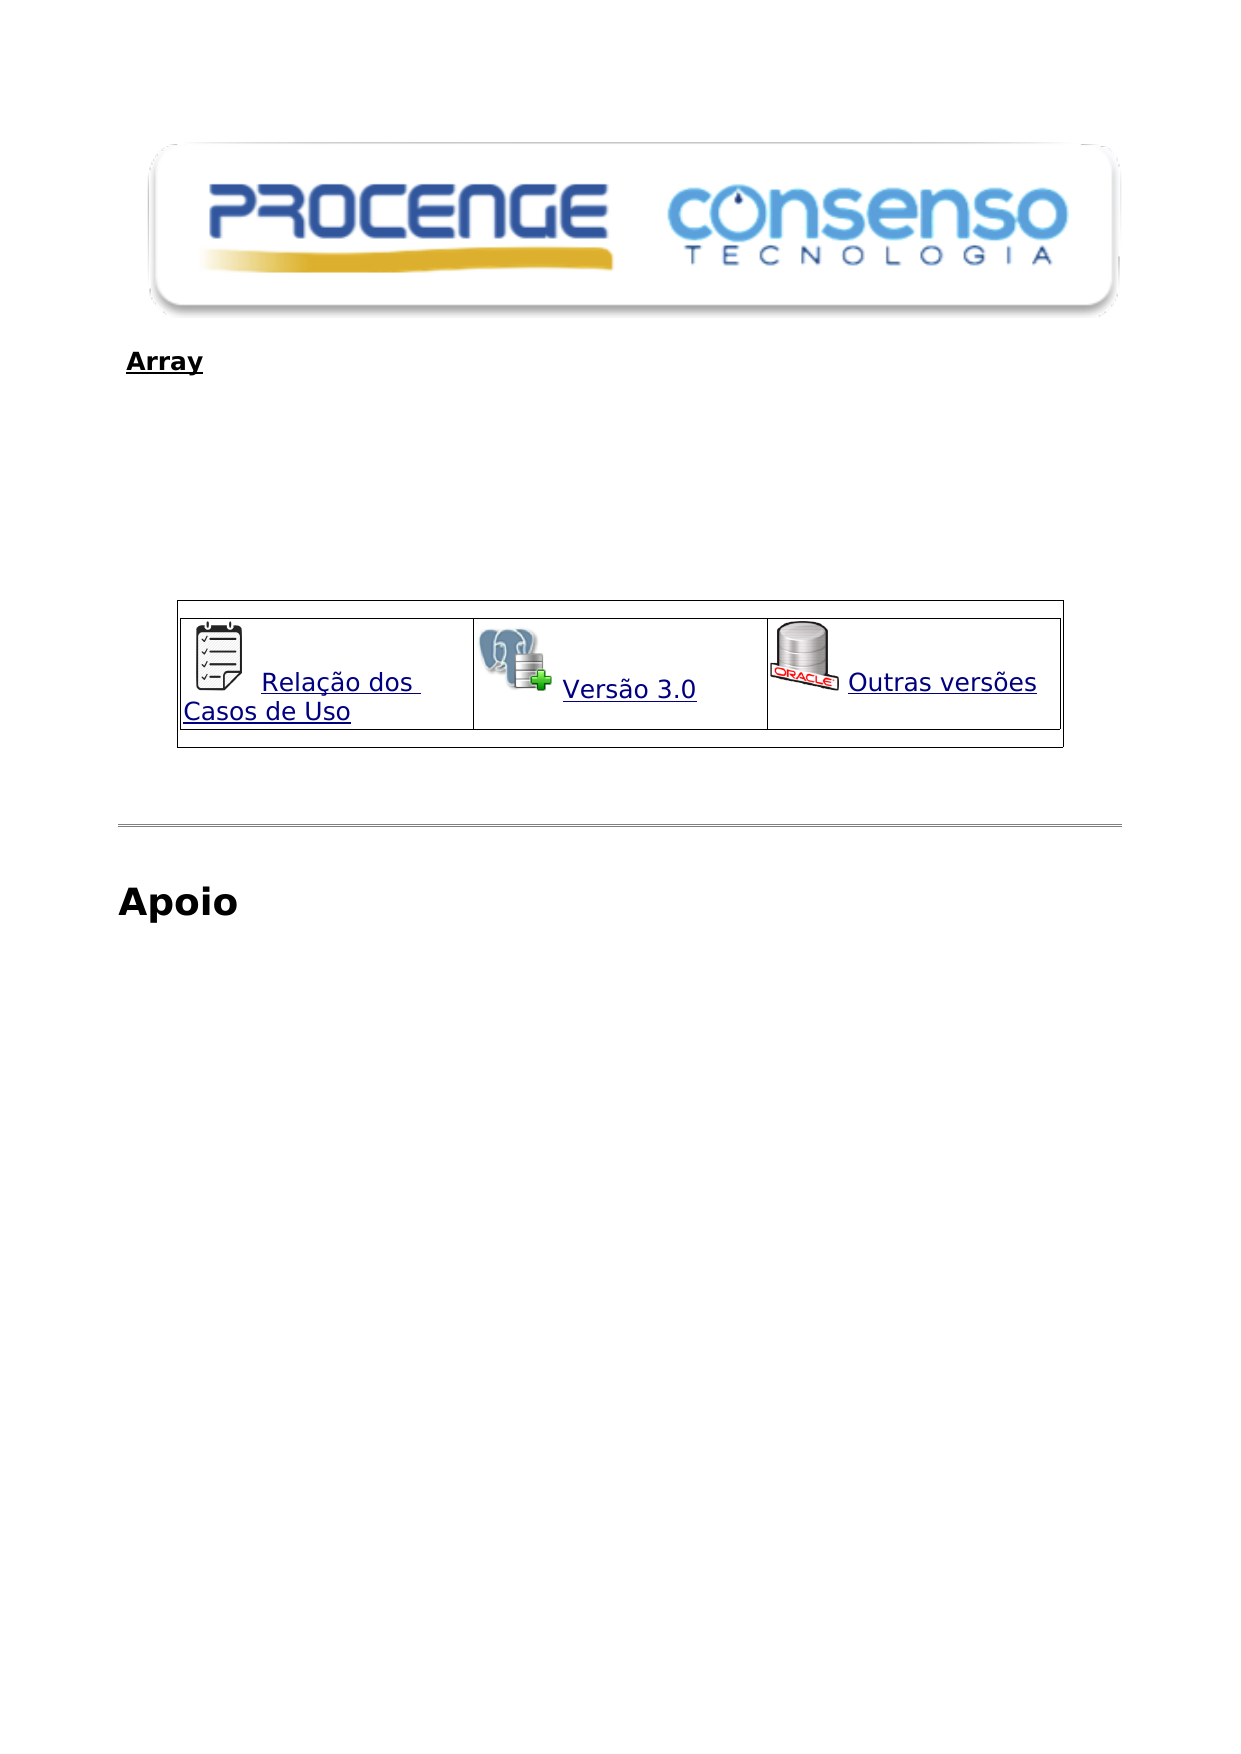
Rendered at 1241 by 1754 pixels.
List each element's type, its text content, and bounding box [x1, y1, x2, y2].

picture [769, 620, 840, 692]
picture [118, 118, 1123, 318]
table_header [178, 601, 1063, 747]
table_header Relação dos Casos de Uso [181, 619, 473, 729]
text Array [118, 318, 1122, 464]
table_header Outras versões [768, 619, 1060, 729]
picture [476, 620, 555, 699]
picture [183, 620, 254, 692]
subtitle Apoio [118, 881, 1122, 924]
table_header Versão 3.0 [474, 619, 767, 729]
